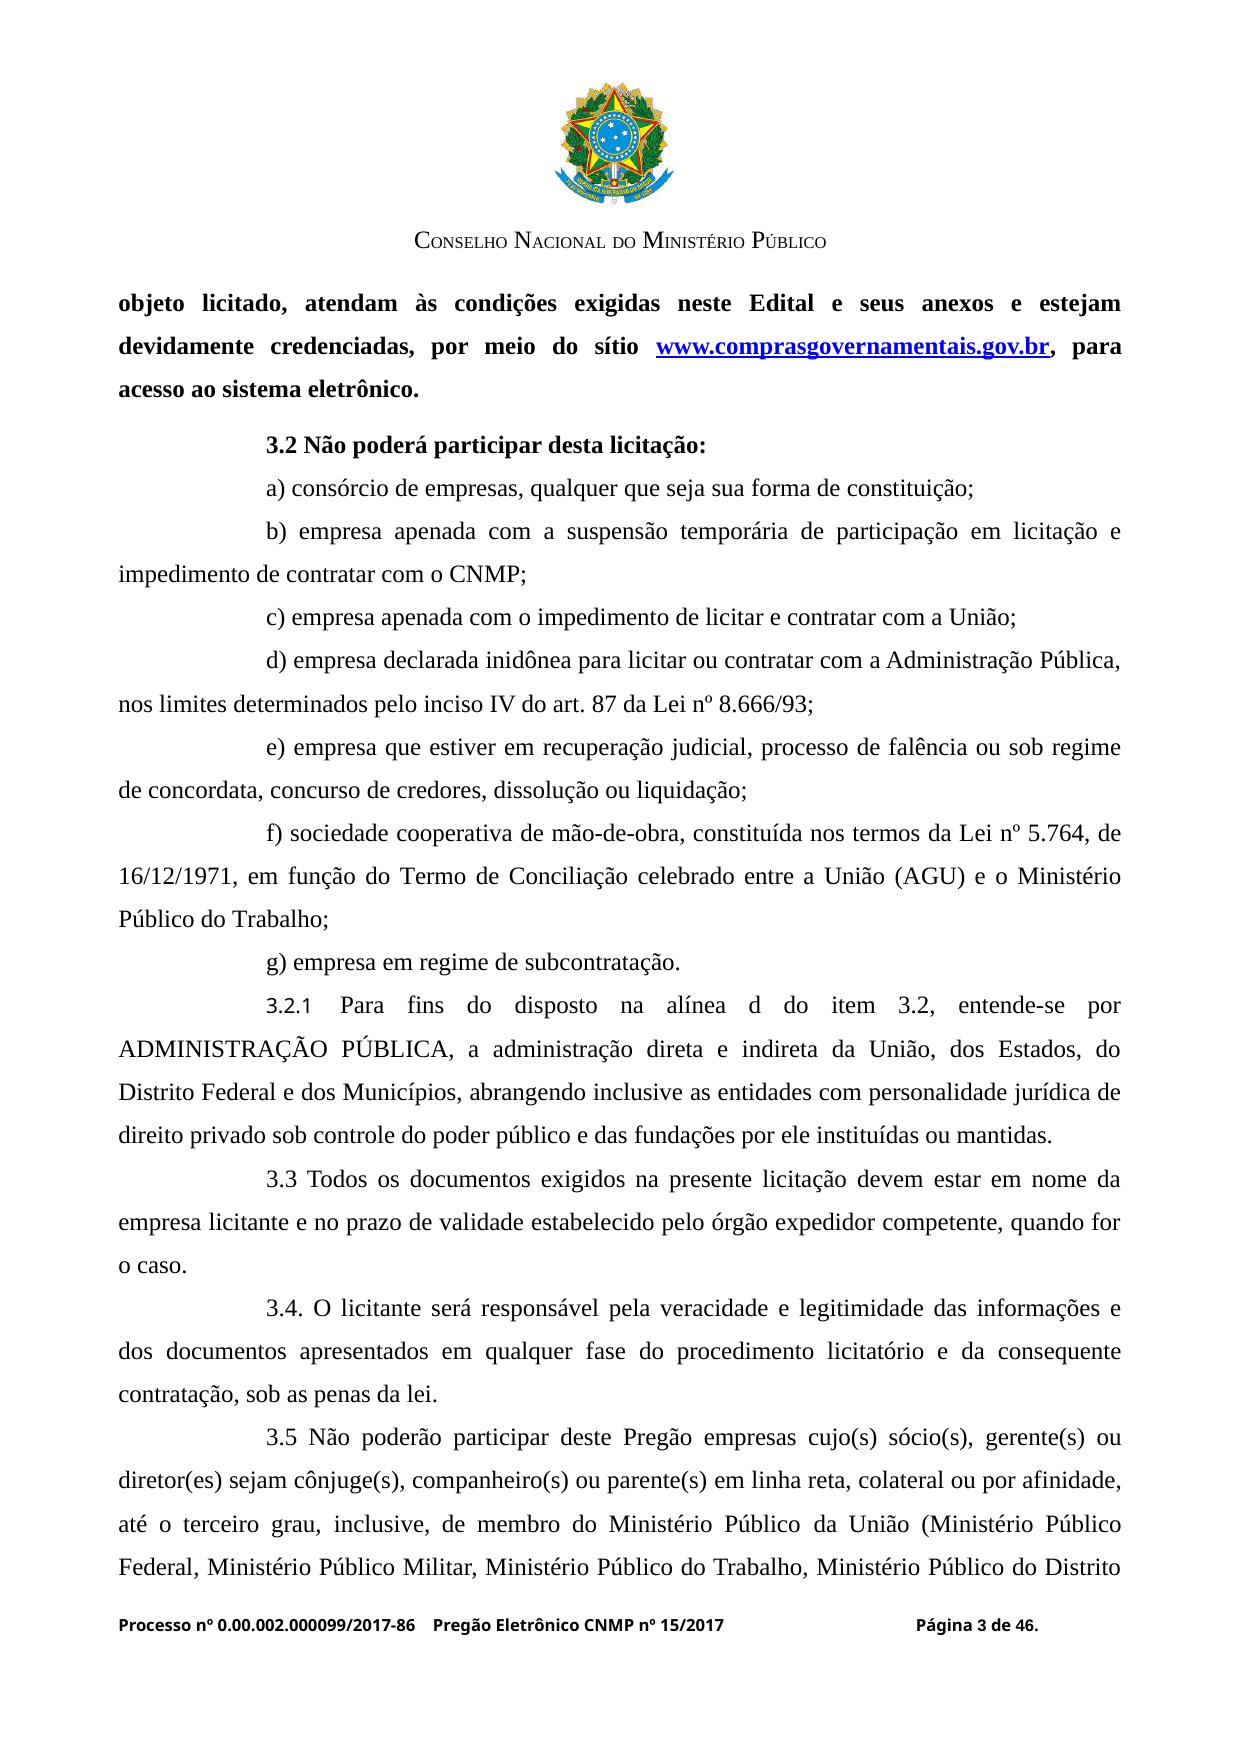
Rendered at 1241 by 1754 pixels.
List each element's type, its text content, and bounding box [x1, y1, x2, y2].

text a) consórcio de empresas, qualquer que seja sua forma de constituição; [118, 473, 1122, 502]
text b) empresa apenada com a suspensão temporária de participação em licitação e impedimento de contratar com o CNMP; [118, 516, 1122, 588]
text f) sociedade cooperativa de mão-de-obra, constituída nos termos da Lei nº 5.764, de 16/12/1971, em função do Termo de Conciliação celebrado entre a União (AGU) e o Ministério Público do Trabalho; [118, 818, 1122, 933]
text 3.2 Não poderá participar desta licitação: [118, 430, 1122, 459]
text 3.3 Todos os documentos exigidos na presente licitação devem estar em nome da empresa licitante e no prazo de validade estabelecido pelo órgão expedidor competente, quando for o caso. [118, 1164, 1122, 1279]
text 3.5 Não poderão participar deste Pregão empresas cujo(s) sócio(s), gerente(s) ou diretor(es) sejam cônjuge(s), companheiro(s) ou parente(s) em linha reta, colateral ou por afinidade, até o terceiro grau, inclusive, de membro do Ministério Público da União (Ministério Público Federal, Ministério Público Militar, Ministério Público do Trabalho, Ministério Público do Distrito [118, 1422, 1122, 1581]
text objeto licitado, atendam às condições exigidas neste Edital e seus anexos e estejam devidamente credenciadas, por meio do sítio www.comprasgovernamentais.gov.br, para acesso ao sistema eletrônico. [118, 288, 1122, 403]
text e) empresa que estiver em recuperação judicial, processo de falência ou sob regime de concordata, concurso de credores, dissolução ou liquidação; [118, 732, 1122, 804]
text d) empresa declarada inidônea para licitar ou contratar com a Administração Pública, nos limites determinados pelo inciso IV do art. 87 da Lei nº 8.666/93; [118, 646, 1122, 717]
text c) empresa apenada com o impedimento de licitar e contratar com a União; [118, 602, 1122, 631]
list Para fins do disposto na alínea d do item 3.2, entende-se por ADMINISTRAÇÃO PÚBLICA, a administração direta e indireta da União, dos Estados, do Distrito Federal e dos Municípios, abrangendo inclusive as entidades com personalidade jurídica de direito privado sob controle do poder público e das fundações por ele instituídas ou mantidas. [118, 991, 1122, 1149]
text g) empresa em regime de subcontratação. [118, 947, 1122, 976]
text 3.4. O licitante será responsável pela veracidade e legitimidade das informações e dos documentos apresentados em qualquer fase do procedimento licitatório e da consequente contratação, sob as penas da lei. [118, 1293, 1122, 1408]
